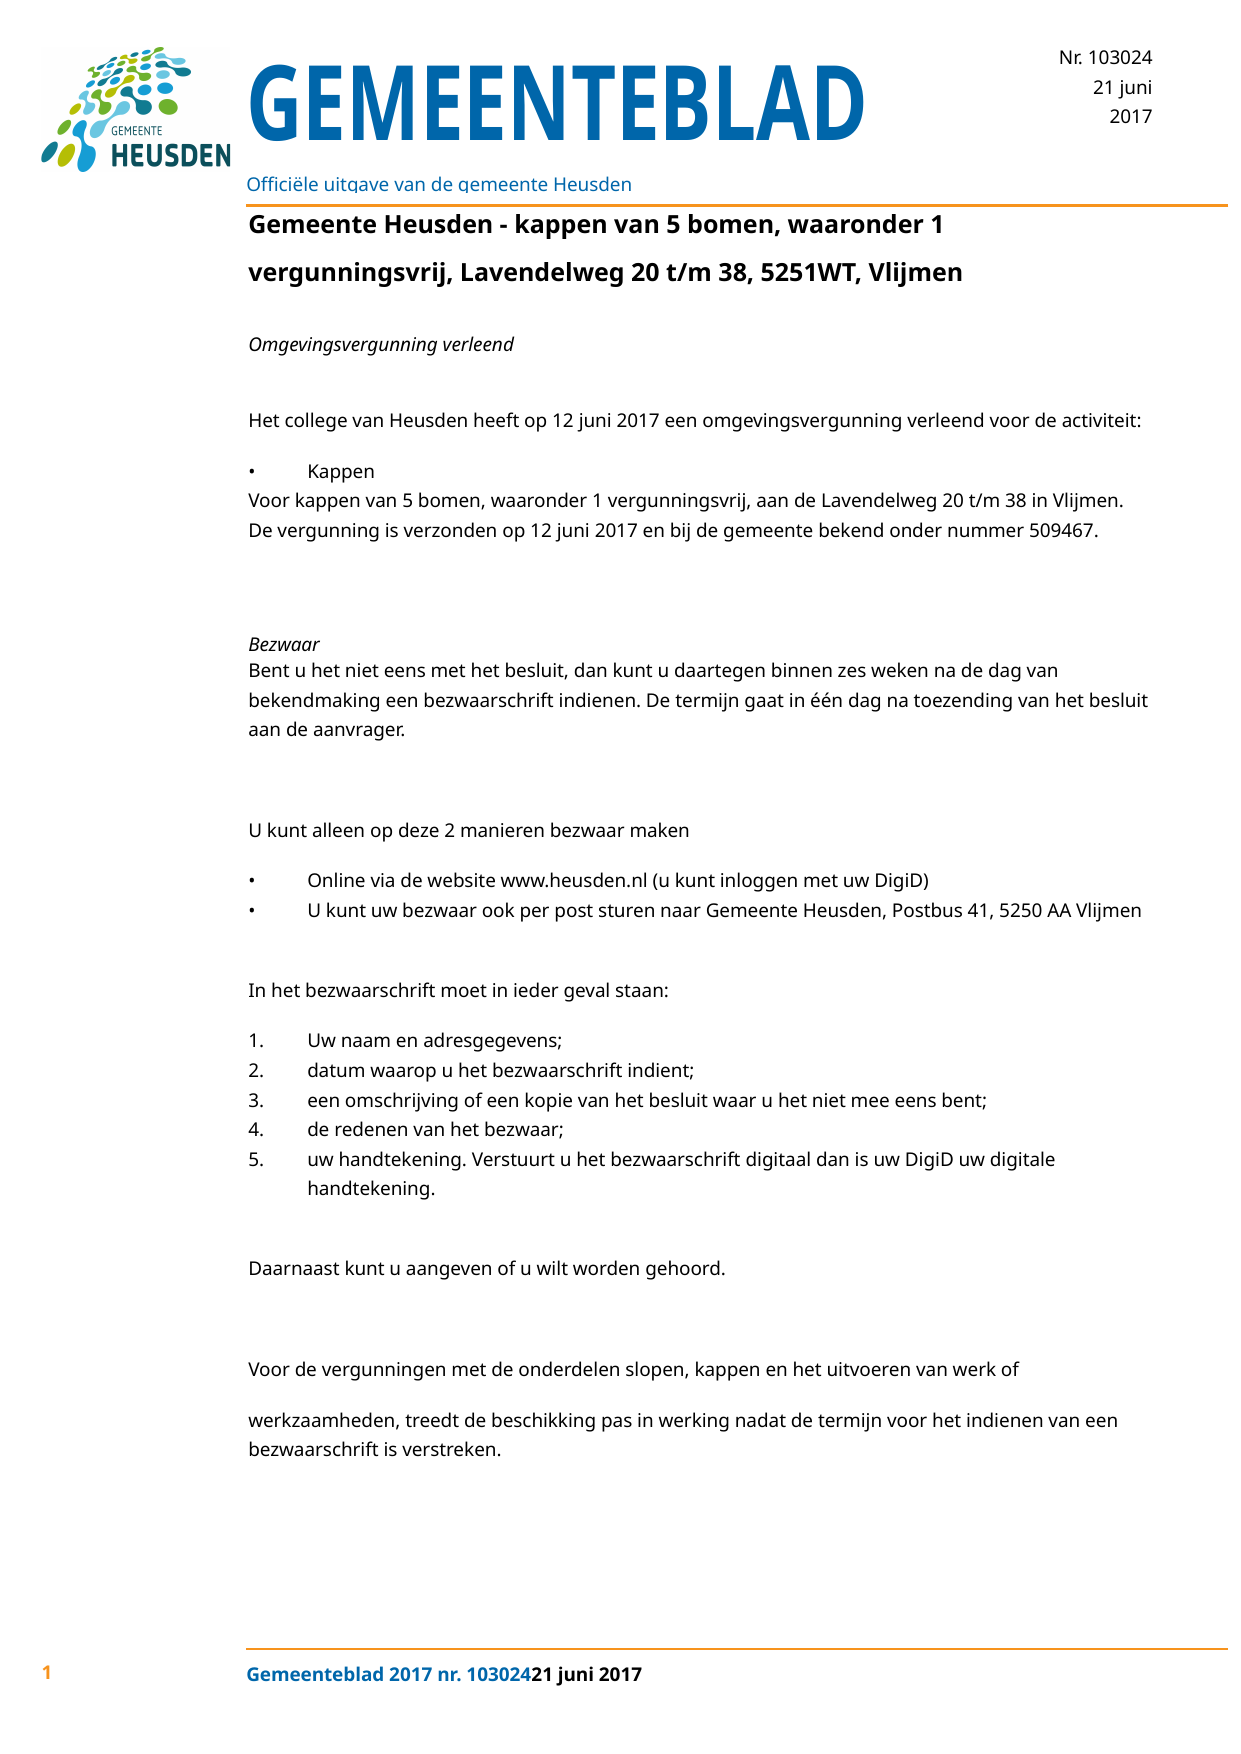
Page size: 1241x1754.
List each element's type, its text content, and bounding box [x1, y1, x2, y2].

text Het college van Heusden heeft op 12 juni 2017 een omgevingsvergunning verleend voor de activiteit: [248, 408, 1152, 433]
list datum waarop u het bezwaarschrift indient; [248, 1057, 1152, 1083]
picture [41, 47, 231, 172]
text U kunt alleen op deze 2 manieren bezwaar maken [248, 817, 1152, 843]
text Voor kappen van 5 bomen, waaronder 1 vergunningsvrij, aan de Lavendelweg 20 t/m 38 in Vlijmen. De vergunning is verzonden op 12 juni 2017 en bij de gemeente bekend onder nummer 509467. [248, 488, 1152, 543]
text Omgevingsvergunning verleend [248, 331, 1152, 357]
text werkzaamheden, treedt de beschikking pas in werking nadat de termijn voor het indienen van een bezwaarschrift is verstreken. [248, 1407, 1152, 1462]
list de redenen van het bezwaar; [248, 1116, 1152, 1142]
text Bezwaar [248, 632, 1152, 657]
text In het bezwaarschrift moet in ieder geval staan: [248, 977, 1152, 1003]
list een omschrijving of een kopie van het besluit waar u het niet mee eens bent; [248, 1087, 1152, 1113]
list uw handtekening. Verstuurt u het bezwaarschrift digitaal dan is uw DigiD uw digitale handtekening. [248, 1146, 1152, 1201]
list Online via de website www.heusden.nl (u kunt inloggen met uw DigiD) [248, 868, 1152, 893]
text Voor de vergunningen met de onderdelen slopen, kappen en het uitvoeren van werk of [248, 1356, 1152, 1382]
list Uw naam en adresgegevens; [248, 1028, 1152, 1053]
text Daarnaast kunt u aangeven of u wilt worden gehoord. [248, 1256, 1152, 1281]
text Bent u het niet eens met het besluit, dan kunt u daartegen binnen zes weken na de dag van bekendmaking een bezwaarschrift indienen. De termijn gaat in één dag na toezending van het besluit aan de aanvrager. [248, 657, 1152, 742]
list Kappen [248, 458, 1152, 484]
text Gemeente Heusden - kappen van 5 bomen, waaronder 1 vergunningsvrij, Lavendelweg 20 t/m 38, 5251WT, Vlijmen [248, 207, 1152, 288]
list U kunt uw bezwaar ook per post sturen naar Gemeente Heusden, Postbus 41, 5250 AA Vlijmen [248, 897, 1152, 923]
